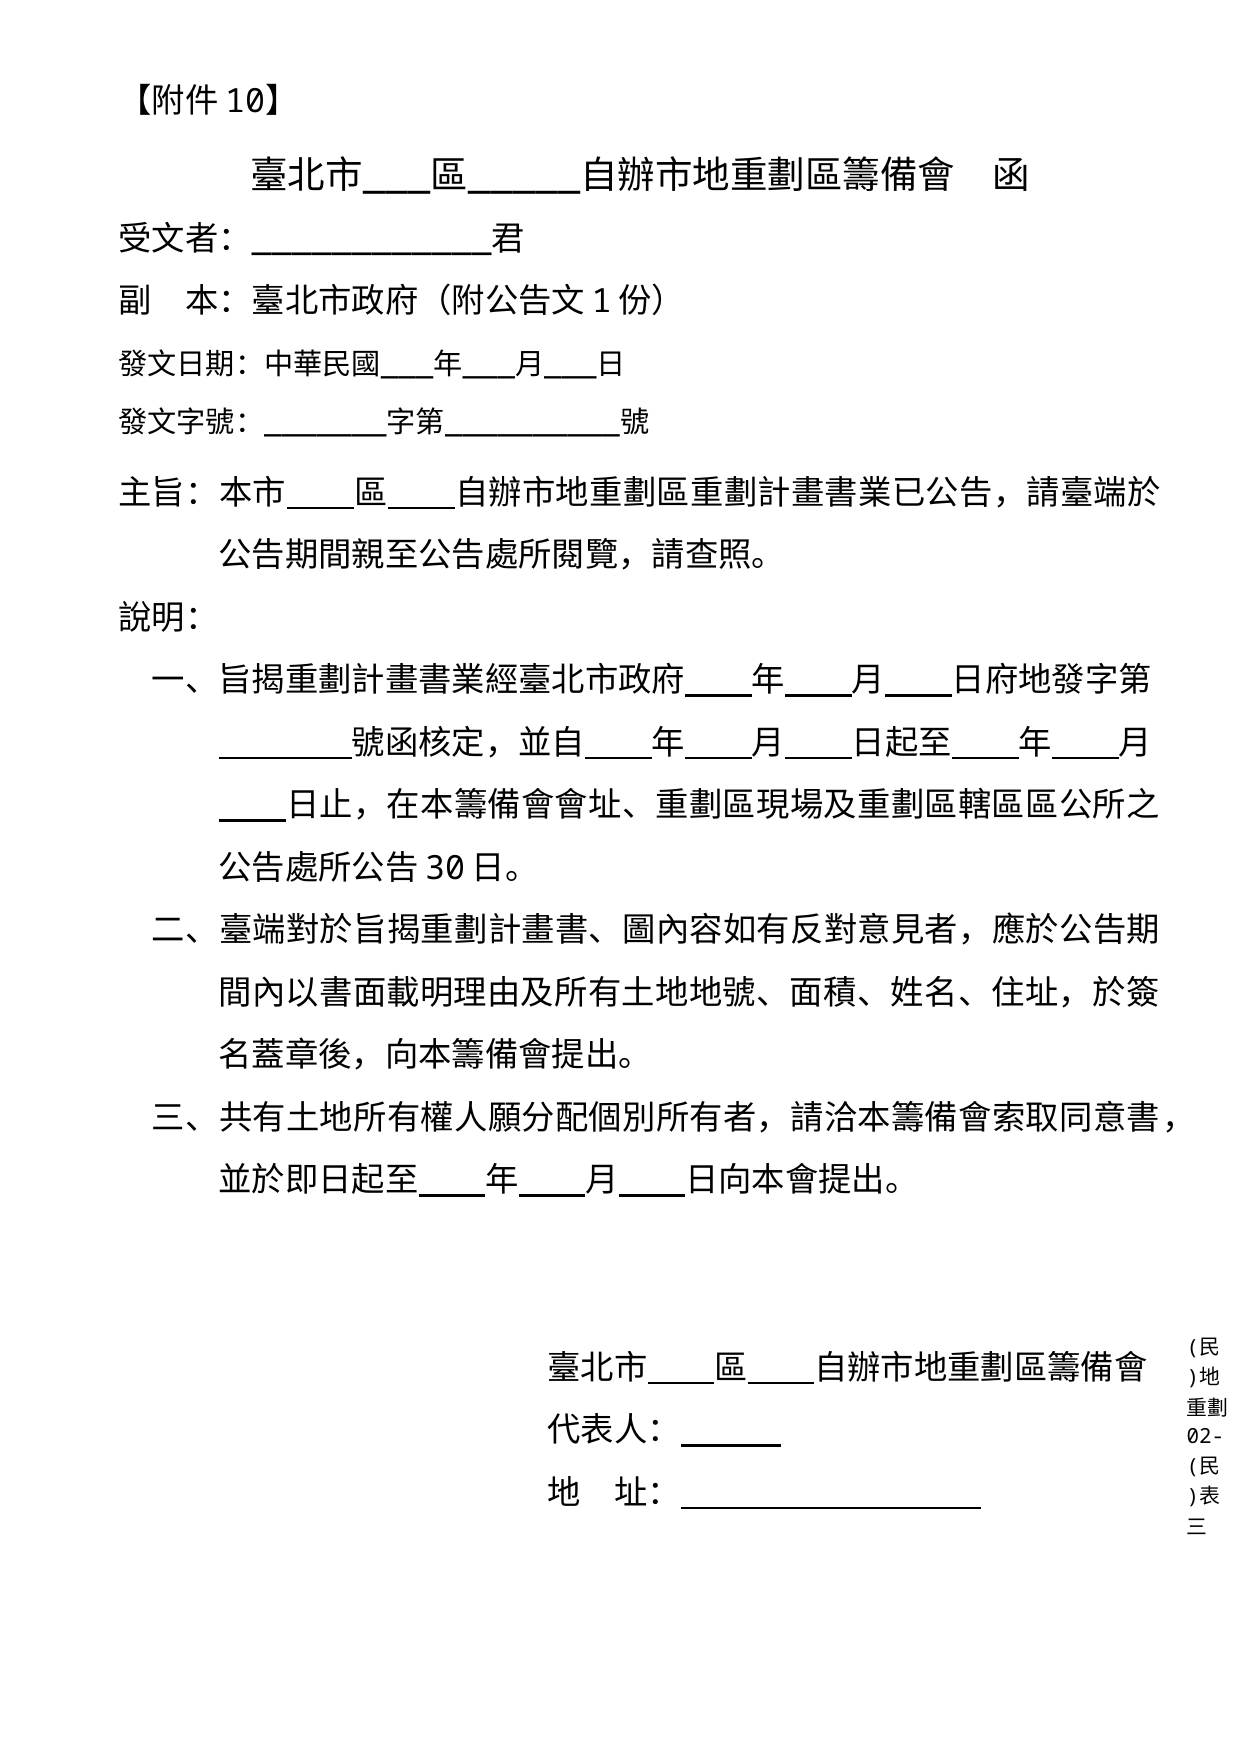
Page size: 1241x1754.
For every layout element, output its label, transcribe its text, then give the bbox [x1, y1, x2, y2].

text 代表人： [281, 1392, 1162, 1454]
text 主旨：本市 區 自辦市地重劃區重劃計畫書業已公告，請臺端於公告期間親至公告處所閱覽，請查照。 [118, 454, 1162, 579]
text 臺北市___區_____自辦市地重劃區籌備會 函 [118, 145, 1162, 200]
text 地 址： [281, 1454, 1162, 1517]
text 受文者：____________君 [118, 200, 1162, 262]
text 三、共有土地所有權人願分配個別所有者，請洽本籌備會索取同意書，並於即日起至 年 月 日向本會提出。 [152, 1079, 1162, 1204]
text 二、臺端對於旨揭重劃計畫書、圖內容如有反對意見者，應於公告期間內以書面載明理由及所有土地地號、面積、姓名、住址，於簽名蓋章後，向本籌備會提出。 [152, 892, 1162, 1079]
text 臺北市 區 自辦市地重劃區籌備會 [281, 1329, 1162, 1392]
text 說明： [118, 579, 1162, 642]
text 發文字號：_______字第__________號 [118, 396, 1162, 442]
text 發文日期：中華民國___年___月___日 [118, 337, 1162, 383]
text 日止，在本籌備會會址、重劃區現場及重劃區轄區區公所之公告處所公告30日。 [218, 767, 1162, 892]
text 副 本：臺北市政府（附公告文1份） [118, 262, 1162, 325]
text (民)地重劃02-(民)表三 [1186, 1330, 1231, 1540]
text 號函核定，並自 年 月 日起至 年 月 [218, 704, 1162, 767]
text 一、旨揭重劃計畫書業經臺北市政府 年 月 日府地發字第 [152, 642, 1162, 704]
